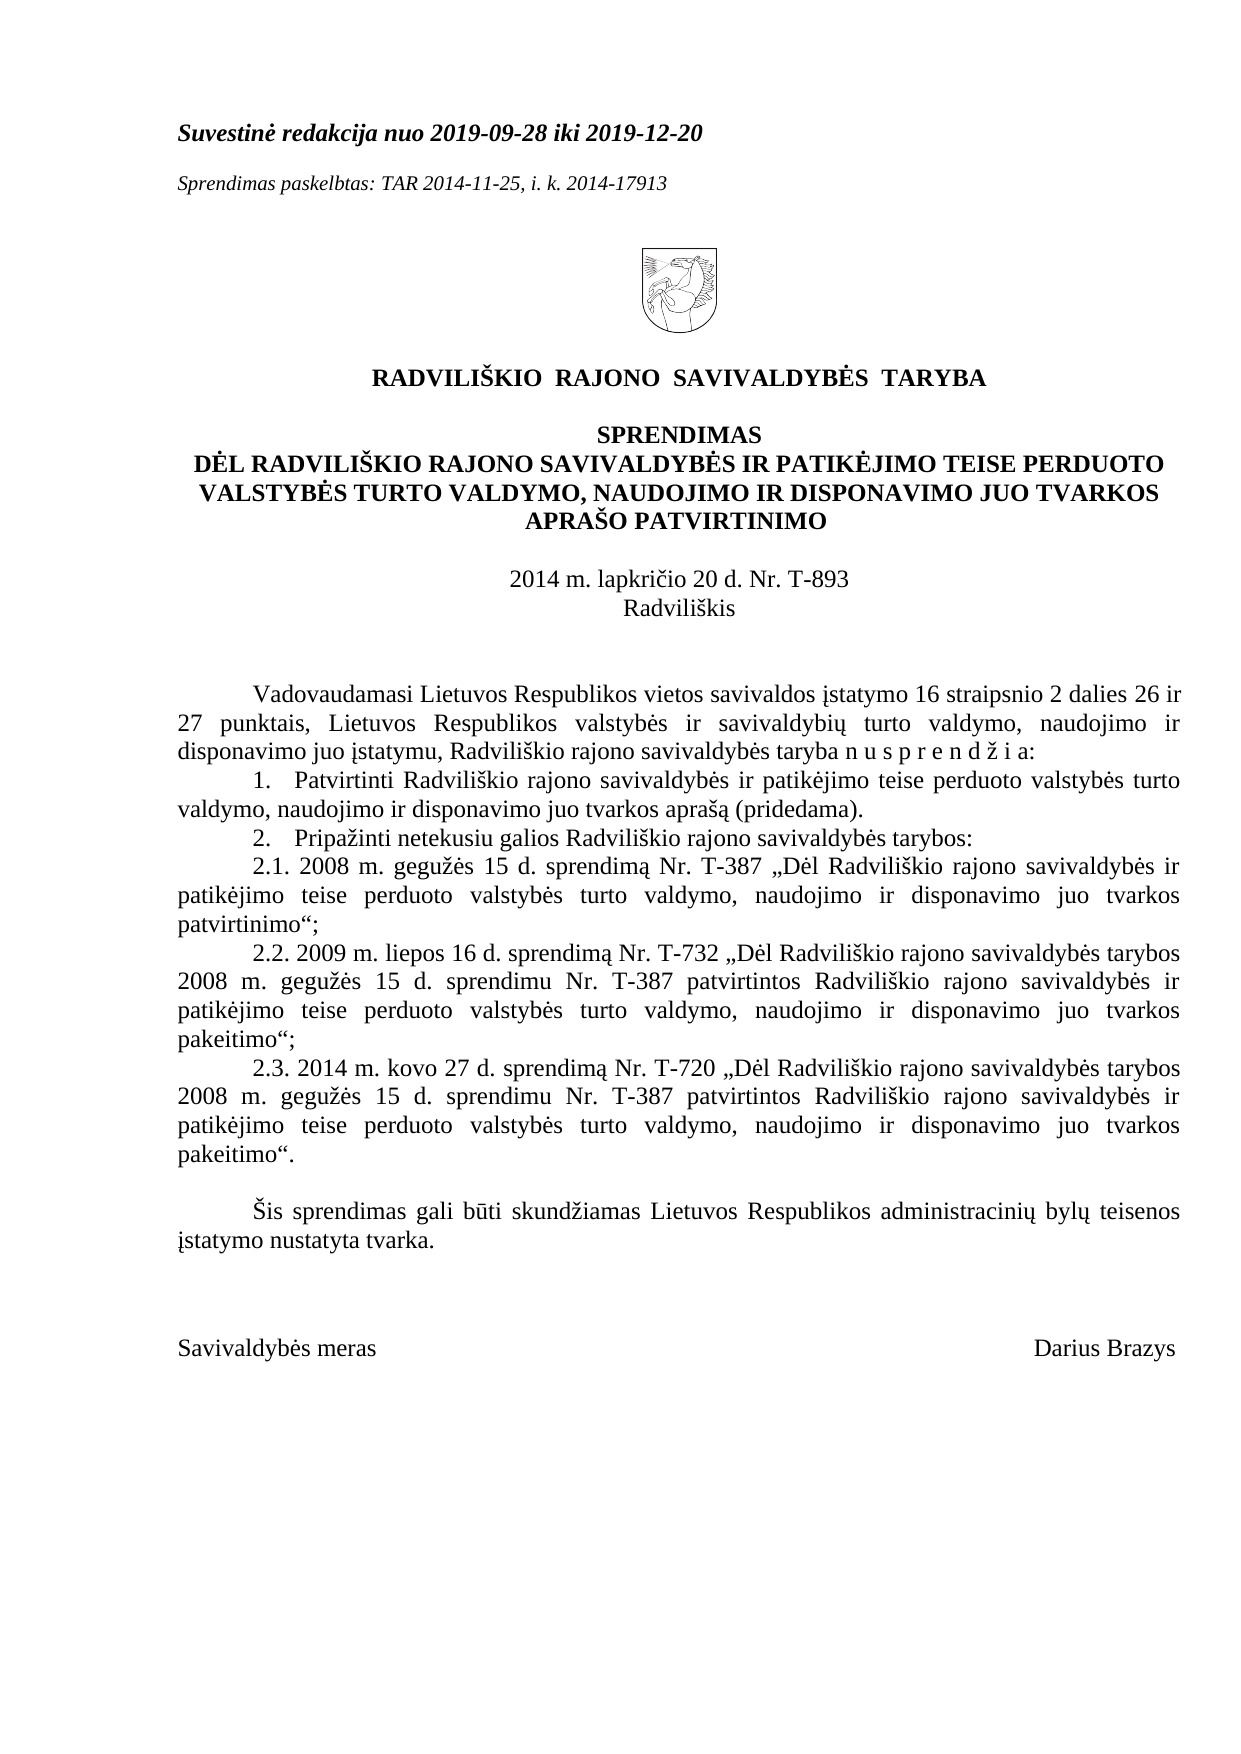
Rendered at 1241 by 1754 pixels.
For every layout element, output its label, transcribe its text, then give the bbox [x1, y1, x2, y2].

text 2. Pripažinti netekusiu galios Radviliškio rajono savivaldybės tarybos: [177, 823, 1181, 851]
text Šis sprendimas gali būti skundžiamas Lietuvos Respublikos administracinių bylų teisenos įstatymo nustatyta tvarka. [177, 1196, 1181, 1254]
text 2.3. 2014 m. kovo 27 d. sprendimą Nr. T-720 „Dėl Radviliškio rajono savivaldybės tarybos 2008 m. gegužės 15 d. sprendimu Nr. T-387 patvirtintos Radviliškio rajono savivaldybės ir patikėjimo teise perduoto valstybės turto valdymo, naudojimo ir disponavimo juo tvarkos pakeitimo“. [177, 1053, 1181, 1168]
text RADVILIŠKIO RAJONO SAVIVALDYBĖS TARYBA [177, 363, 1181, 391]
text Radviliškis [158, 593, 1181, 621]
text Sprendimas paskelbtas: TAR 2014-11-25, i. k. 2014-17913 [177, 171, 1181, 195]
text Suvestinė redakcija nuo 2019-09-28 iki 2019-12-20 [177, 118, 1181, 147]
text Savivaldybės meras Darius Brazys [177, 1335, 1181, 1362]
text 2014 m. lapkričio 20 d. Nr. T-893 [158, 564, 1181, 593]
text DĖL RADVILIŠKIO RAJONO SAVIVALDYBĖS IR patikėjimo teise perduoto VALSTYBĖS TURTO VALDYMO, NAUDOJIMO IR DISPONAVIMO JUO tvarkos aprašo PATVIRTINIMO [177, 449, 1181, 535]
text 2.2. 2009 m. liepos 16 d. sprendimą Nr. T-732 „Dėl Radviliškio rajono savivaldybės tarybos 2008 m. gegužės 15 d. sprendimu Nr. T-387 patvirtintos Radviliškio rajono savivaldybės ir patikėjimo teise perduoto valstybės turto valdymo, naudojimo ir disponavimo juo tvarkos pakeitimo“; [177, 938, 1181, 1053]
text SPRENDIMAS [177, 420, 1181, 449]
text Vadovaudamasi Lietuvos Respublikos vietos savivaldos įstatymo 16 straipsnio 2 dalies 26 ir 27 punktais, Lietuvos Respublikos valstybės ir savivaldybių turto valdymo, naudojimo ir disponavimo juo įstatymu, Radviliškio rajono savivaldybės taryba nusprendžia: [177, 679, 1181, 765]
text 1. Patvirtinti Radviliškio rajono savivaldybės ir patikėjimo teise perduoto valstybės turto valdymo, naudojimo ir disponavimo juo tvarkos aprašą (pridedama). [177, 765, 1181, 823]
text 2.1. 2008 m. gegužės 15 d. sprendimą Nr. T-387 „Dėl Radviliškio rajono savivaldybės ir patikėjimo teise perduoto valstybės turto valdymo, naudojimo ir disponavimo juo tvarkos patvirtinimo“; [177, 851, 1181, 938]
